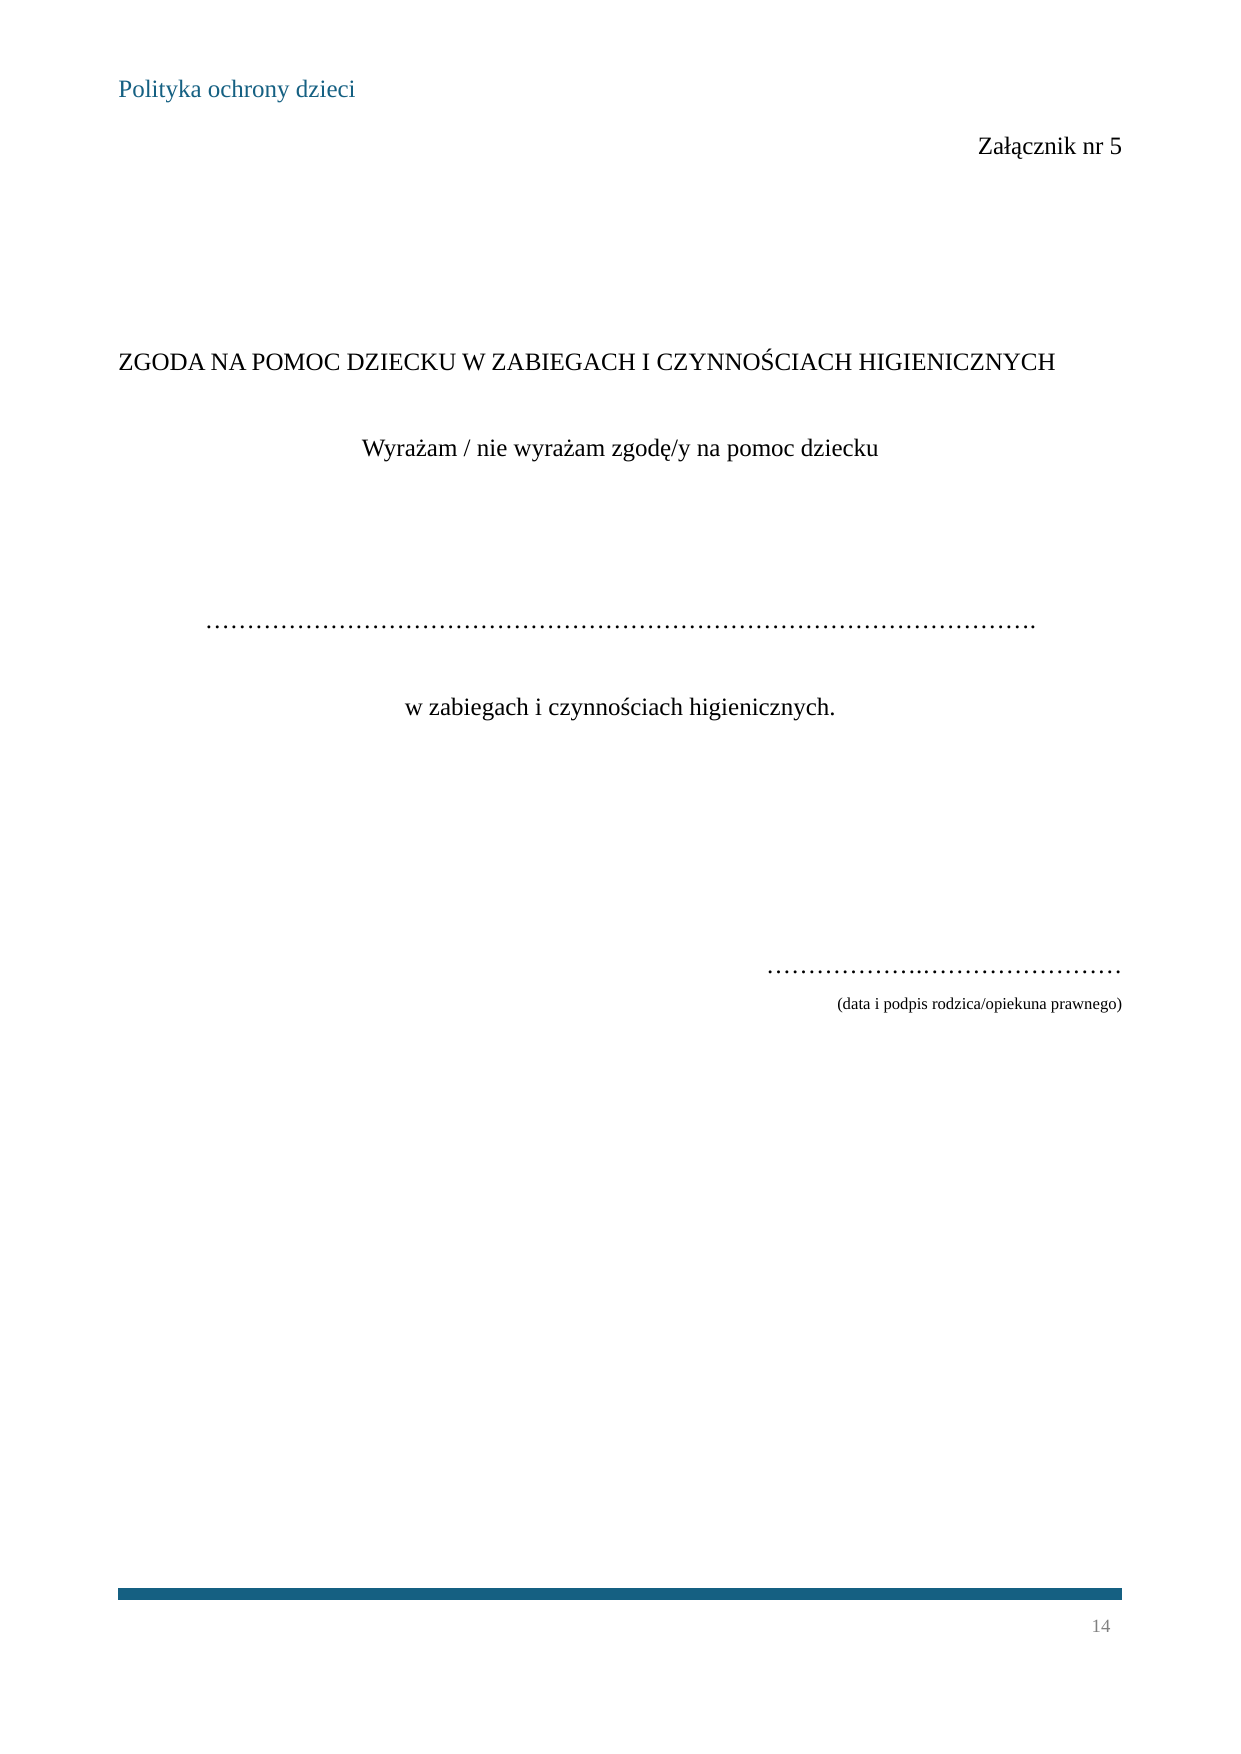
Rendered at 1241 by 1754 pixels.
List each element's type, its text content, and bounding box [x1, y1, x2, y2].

text ……………….…………………… [118, 951, 1122, 979]
text ZGODA NA POMOC DZIECKU W ZABIEGACH I CZYNNOŚCIACH HIGIENICZNYCH [118, 347, 1122, 376]
text (data i podpis rodzica/opiekuna prawnego) [118, 994, 1122, 1013]
text w zabiegach i czynnościach higienicznych. [118, 692, 1122, 721]
text Załącznik nr 5 [118, 131, 1122, 160]
text Wyrażam / nie wyrażam zgodę/y na pomoc dziecku [118, 433, 1122, 462]
text ………………………………………………………………………………………. [118, 606, 1122, 634]
